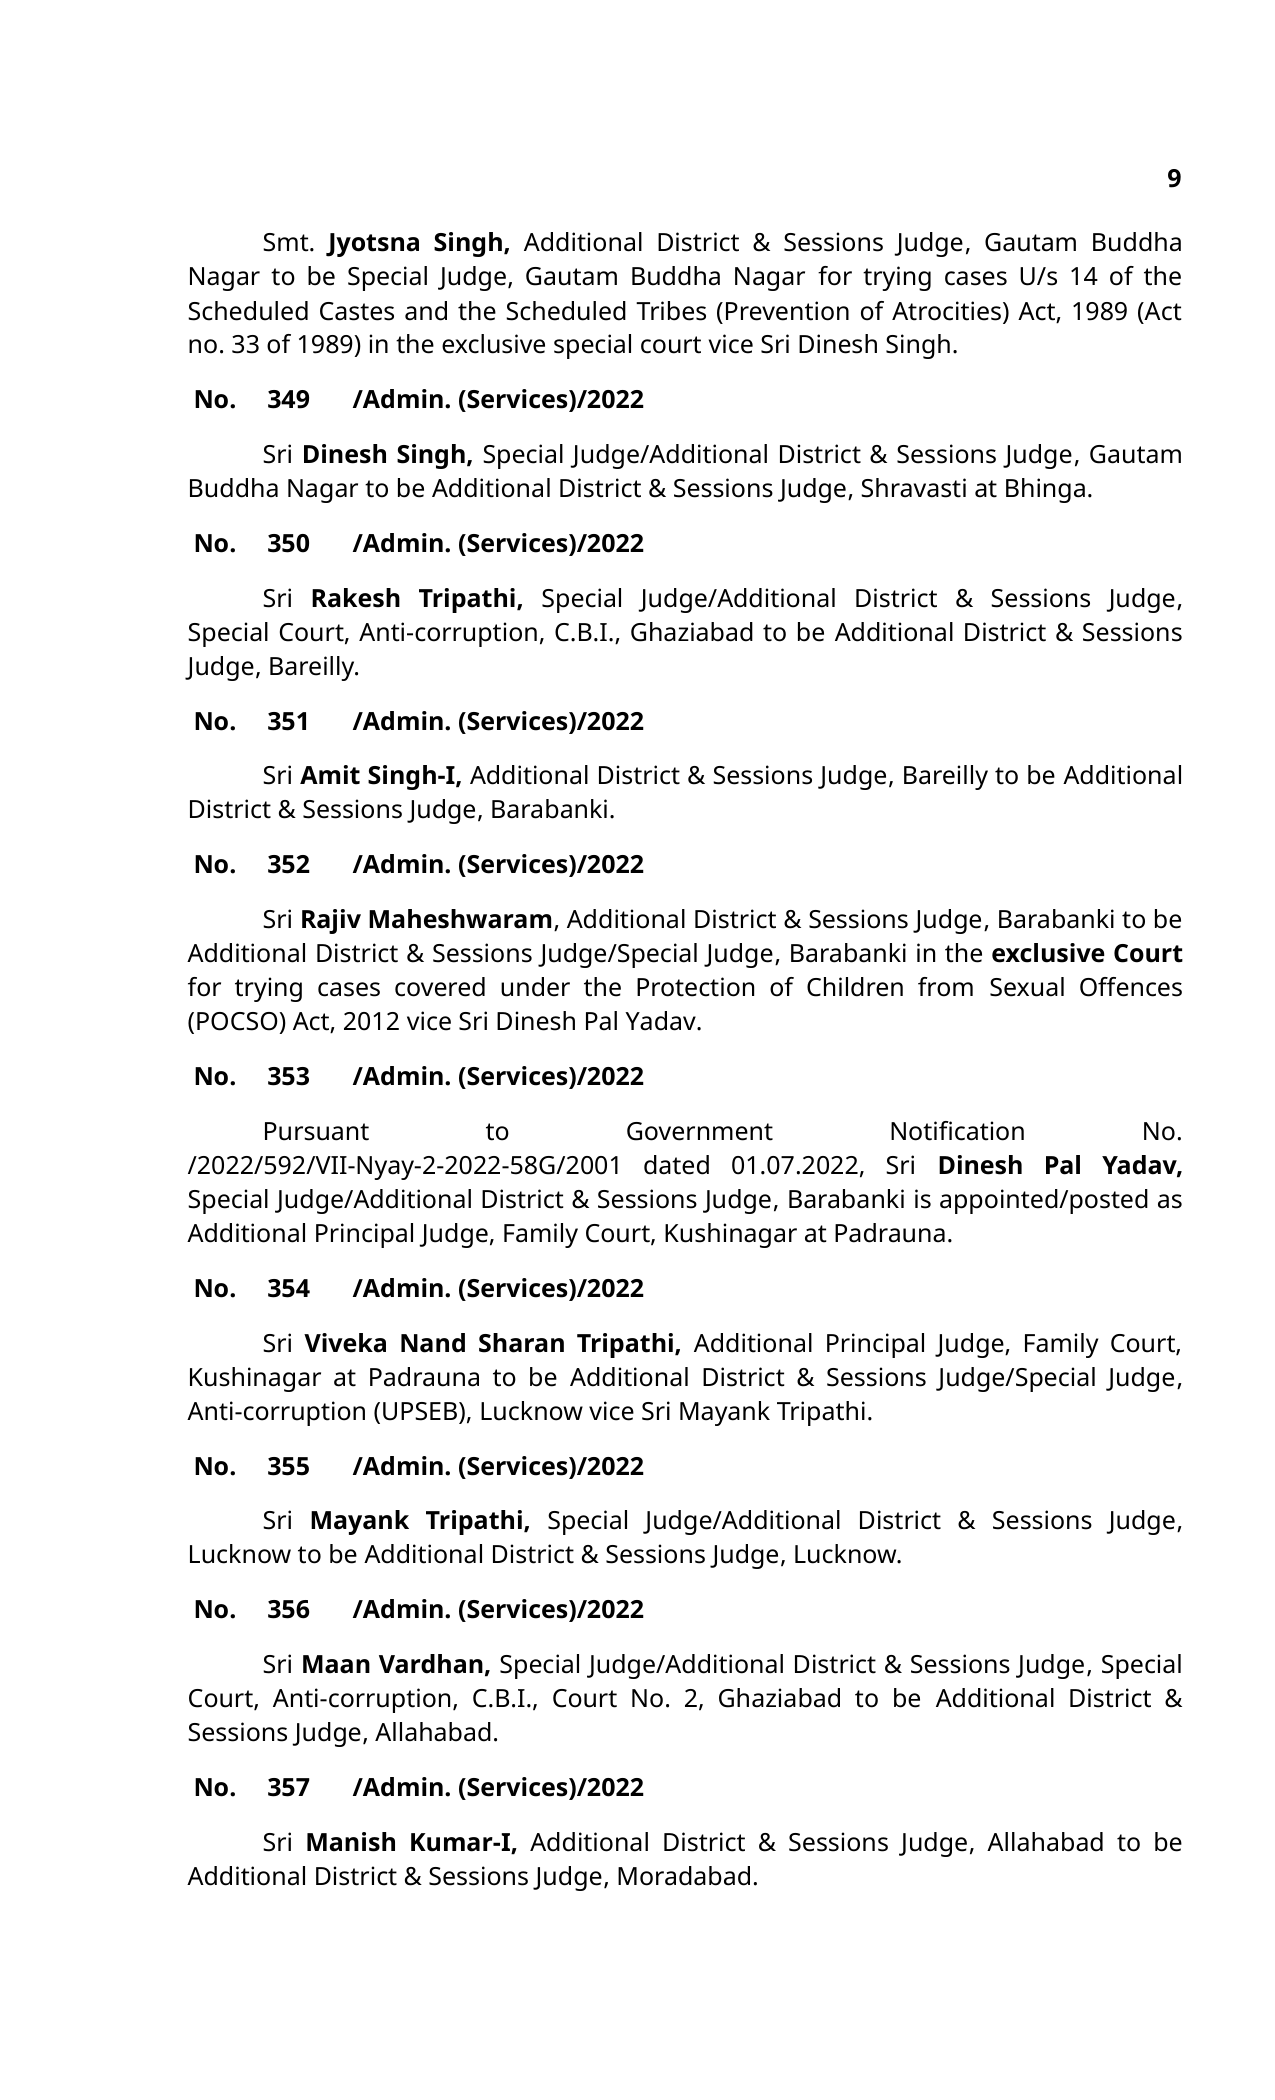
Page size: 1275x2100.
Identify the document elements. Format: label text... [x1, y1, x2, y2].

table_header [261, 698, 347, 743]
table_header /Admin. (Services)/2022 [347, 1053, 762, 1098]
text Pursuant to Government Notification No. /2022/592/VII-Nyay-2-2022-58G/2001 dated 01.07.2022, Sri Dinesh Pal Yadav, Special Judge/Additional District & Sessions Judge, Barabanki is appointed/posted as Additional Principal Judge, Family Court, Kushinagar at Padrauna. [187, 1113, 1183, 1250]
table_header [261, 841, 347, 887]
table_header [261, 1764, 347, 1809]
table_header /Admin. (Services)/2022 [347, 1764, 762, 1809]
table_header /Admin. (Services)/2022 [347, 698, 762, 743]
table_header /Admin. (Services)/2022 [347, 1586, 762, 1632]
table_header /Admin. (Services)/2022 [347, 1265, 762, 1310]
table_header No. [188, 520, 261, 565]
table_header [261, 1443, 347, 1488]
text Sri Mayank Tripathi, Special Judge/Additional District & Sessions Judge, Lucknow to be Additional District & Sessions Judge, Lucknow. [187, 1503, 1183, 1571]
text Sri Maan Vardhan, Special Judge/Additional District & Sessions Judge, Special Court, Anti-corruption, C.B.I., Court No. 2, Ghaziabad to be Additional District & Sessions Judge, Allahabad. [187, 1647, 1183, 1749]
table_header No. [188, 1586, 261, 1632]
table_header No. [188, 1053, 261, 1098]
table_header [261, 376, 347, 422]
text Smt. Jyotsna Singh, Additional District & Sessions Judge, Gautam Buddha Nagar to be Special Judge, Gautam Buddha Nagar for trying cases U/s 14 of the Scheduled Castes and the Scheduled Tribes (Prevention of Atrocities) Act, 1989 (Act no. 33 of 1989) in the exclusive special court vice Sri Dinesh Singh. [187, 225, 1183, 361]
table_header [261, 1586, 347, 1632]
table_header No. [188, 841, 261, 887]
table_header /Admin. (Services)/2022 [347, 520, 762, 565]
text Sri Amit Singh-I, Additional District & Sessions Judge, Bareilly to be Additional District & Sessions Judge, Barabanki. [187, 758, 1183, 826]
text Sri Dinesh Singh, Special Judge/Additional District & Sessions Judge, Gautam Buddha Nagar to be Additional District & Sessions Judge, Shravasti at Bhinga. [187, 437, 1183, 505]
text Sri Rakesh Tripathi, Special Judge/Additional District & Sessions Judge, Special Court, Anti-corruption, C.B.I., Ghaziabad to be Additional District & Sessions Judge, Bareilly. [187, 580, 1183, 683]
table_header /Admin. (Services)/2022 [347, 1443, 762, 1488]
table_header /Admin. (Services)/2022 [347, 376, 762, 422]
table_header [261, 520, 347, 565]
table_header [261, 1053, 347, 1098]
table_header /Admin. (Services)/2022 [347, 841, 762, 887]
table_header No. [188, 1443, 261, 1488]
table_header No. [188, 698, 261, 743]
table_header [261, 1265, 347, 1310]
text Sri Rajiv Maheshwaram, Additional District & Sessions Judge, Barabanki to be Additional District & Sessions Judge/Special Judge, Barabanki in the exclusive Court for trying cases covered under the Protection of Children from Sexual Offences (POCSO) Act, 2012 vice Sri Dinesh Pal Yadav. [187, 902, 1183, 1038]
table_header No. [188, 1265, 261, 1310]
table_header No. [188, 1764, 261, 1809]
table_header No. [188, 376, 261, 422]
text Sri Viveka Nand Sharan Tripathi, Additional Principal Judge, Family Court, Kushinagar at Padrauna to be Additional District & Sessions Judge/Special Judge, Anti-corruption (UPSEB), Lucknow vice Sri Mayank Tripathi. [187, 1325, 1183, 1427]
text Sri Manish Kumar-I, Additional District & Sessions Judge, Allahabad to be Additional District & Sessions Judge, Moradabad. [187, 1824, 1183, 1892]
